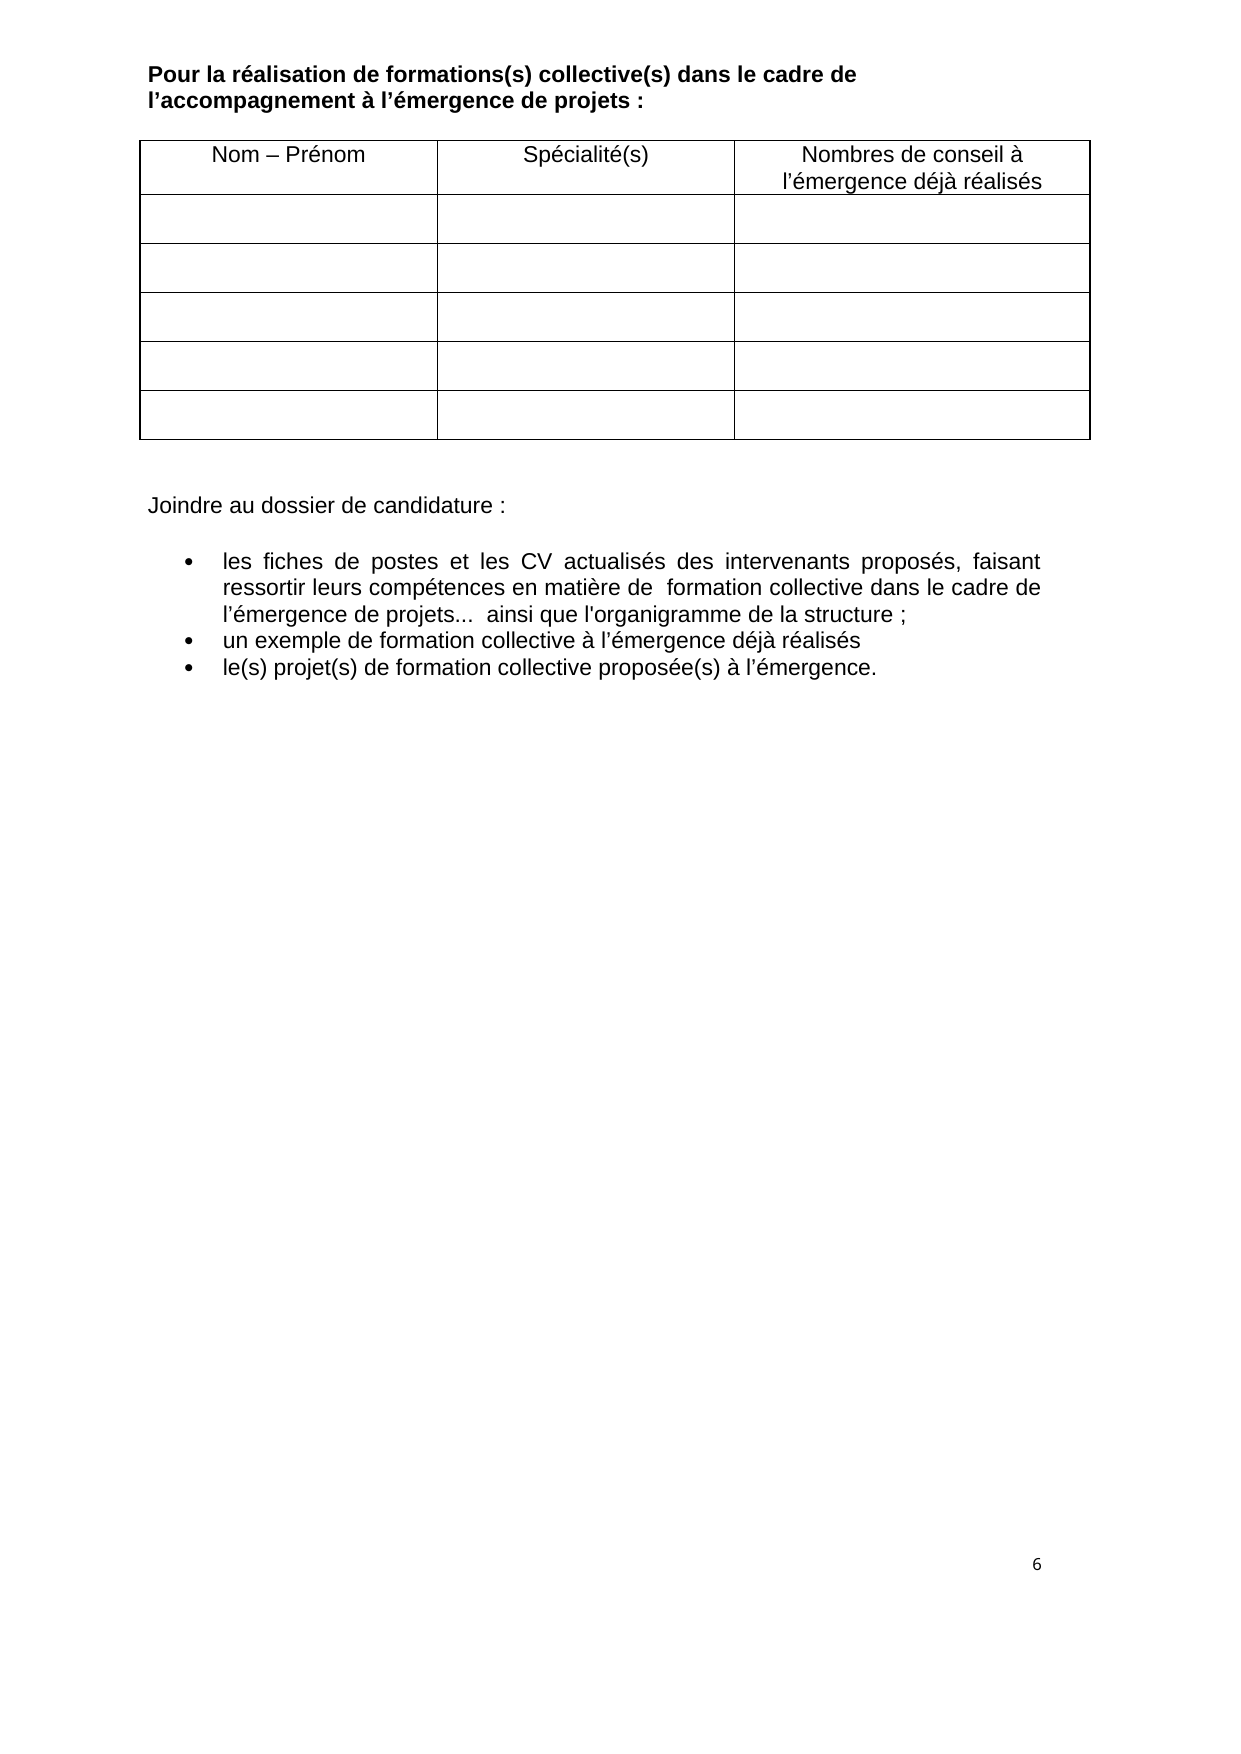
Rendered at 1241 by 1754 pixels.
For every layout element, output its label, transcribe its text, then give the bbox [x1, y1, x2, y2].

table_cell [438, 391, 734, 439]
table_cell [141, 244, 437, 292]
table_cell [438, 195, 734, 243]
table_cell [141, 195, 437, 243]
table_header Spécialité(s) [438, 141, 734, 194]
table_cell [735, 391, 1089, 439]
table_cell [438, 342, 734, 390]
table_cell [141, 342, 437, 390]
table_cell [438, 293, 734, 341]
table_cell [735, 195, 1089, 243]
table_cell [735, 293, 1089, 341]
list un exemple de formation collective à l’émergence déjà réalisés [185, 627, 1042, 653]
text Pour la réalisation de formations(s) collective(s) dans le cadre de l’accompagnement à l’émergence de projets : [148, 61, 1042, 114]
list le(s) projet(s) de formation collective proposée(s) à l’émergence. [185, 653, 1042, 680]
table_cell [438, 244, 734, 292]
table_cell [141, 391, 437, 439]
text Joindre au dossier de candidature : [148, 492, 1042, 519]
table_cell [141, 293, 437, 341]
table_cell [735, 244, 1089, 292]
table_header Nombres de conseil à l’émergence déjà réalisés [735, 141, 1089, 194]
table_cell [735, 342, 1089, 390]
list les fiches de postes et les CV actualisés des intervenants proposés, faisant ressortir leurs compétences en matière de formation collective dans le cadre de l’émergence de projets... ainsi que l'organigramme de la structure ; [185, 548, 1042, 627]
table_header Nom – Prénom [141, 141, 437, 194]
